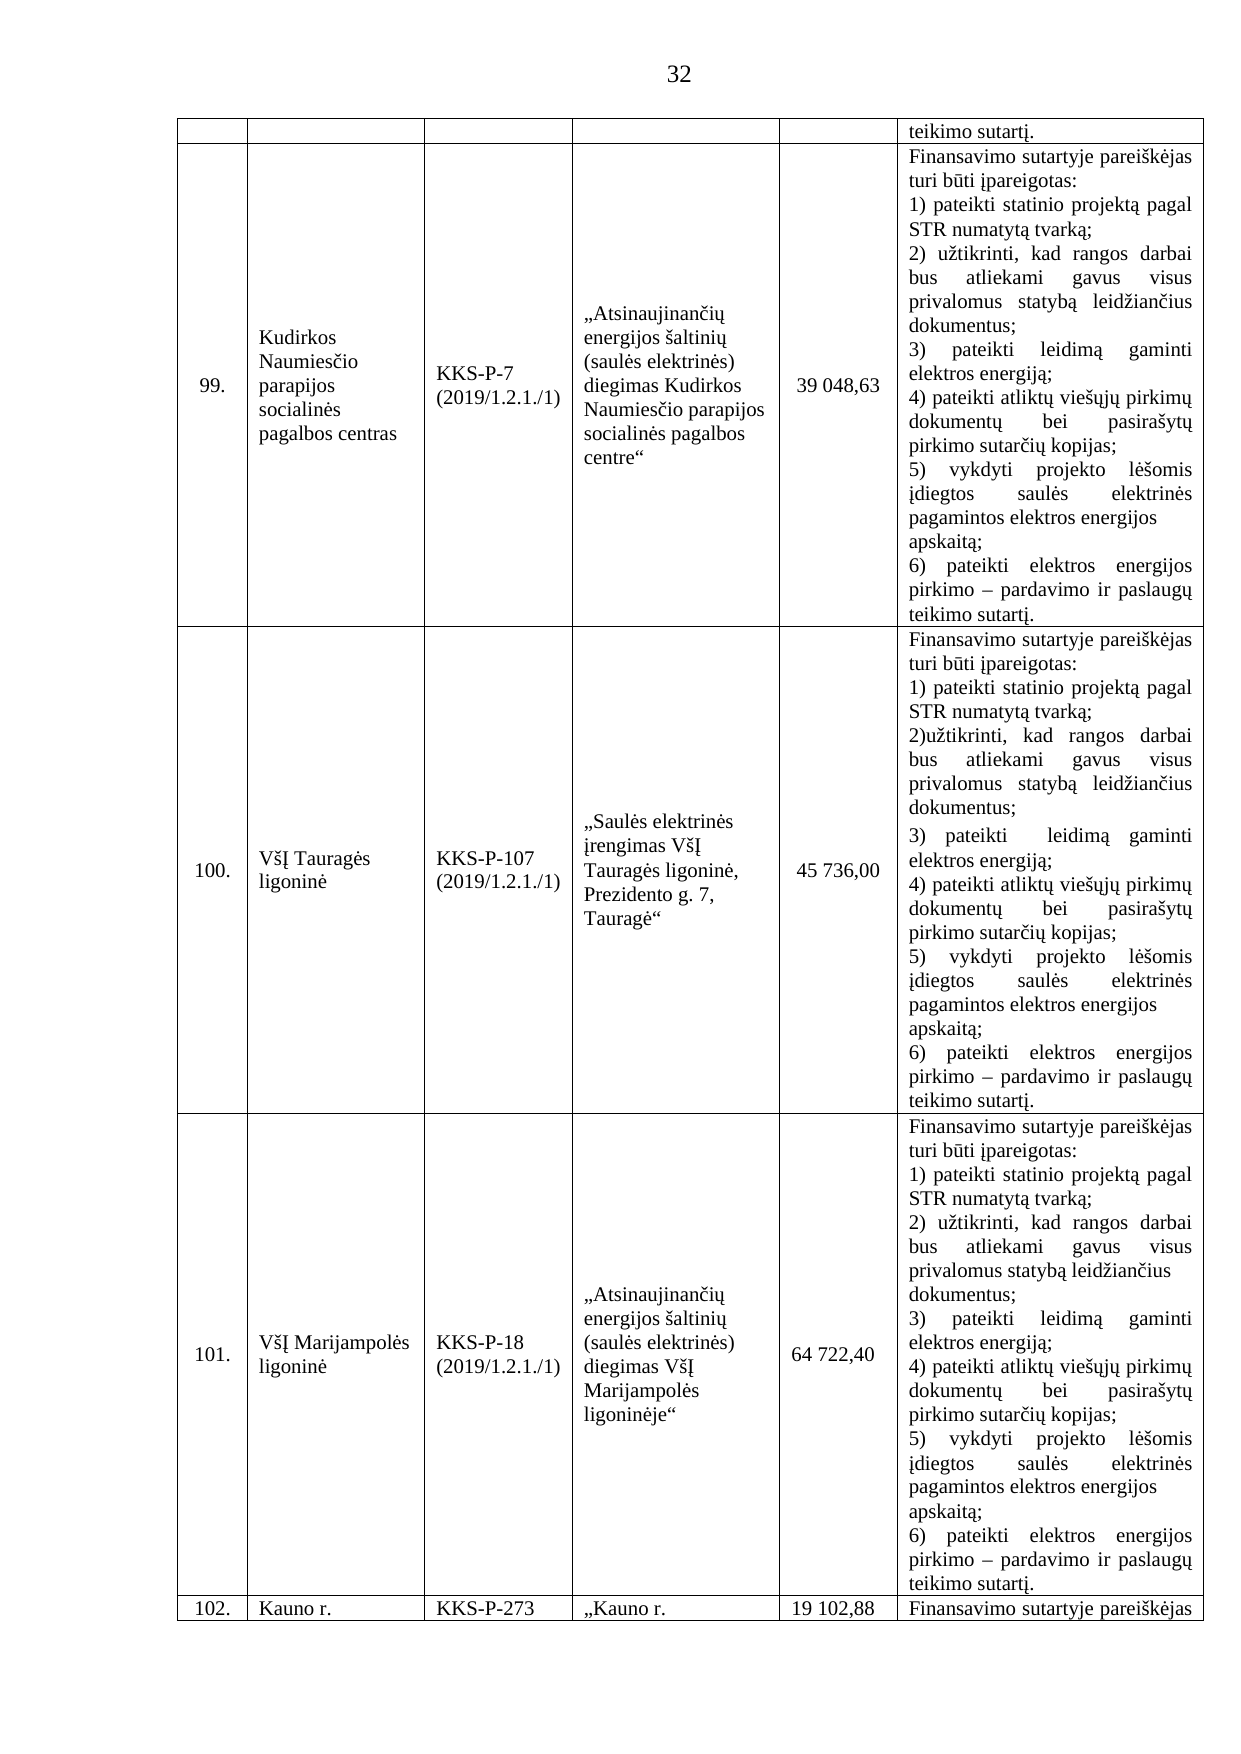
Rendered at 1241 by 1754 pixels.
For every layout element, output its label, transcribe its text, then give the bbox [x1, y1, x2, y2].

table_cell KKS-P-18 (2019/1.2.1./1) [425, 1114, 572, 1595]
table_cell Kauno r. [248, 1596, 424, 1620]
table_cell Finansavimo sutartyje pareiškėjas turi būti įpareigotas: 1) pateikti statinio projektą pagal STR numatytą tvarką; 2) užtikrinti, kad rangos darbai bus atliekami gavus visus privalomus statybą leidžiančius dokumentus; 3) pateikti leidimą gaminti elektros energiją; 4) pateikti atliktų viešųjų pirkimų dokumentų bei pasirašytų pirkimo sutarčių kopijas; 5) vykdyti projekto lėšomis įdiegtos saulės elektrinės pagamintos elektros energijos apskaitą; 6) pateikti elektros energijos pirkimo – pardavimo ir paslaugų teikimo sutartį. [898, 144, 1203, 626]
table_cell teikimo sutartį. [898, 119, 1203, 143]
table_cell 45 736,00 [780, 627, 897, 1112]
table_cell 100. [178, 627, 247, 1112]
table_cell [248, 119, 424, 143]
table_cell [780, 119, 897, 143]
table_cell [573, 119, 779, 143]
table_cell 39 048,63 [780, 144, 897, 626]
table_cell 64 722,40 [780, 1114, 897, 1595]
table_cell KKS-P-7 (2019/1.2.1./1) [425, 144, 572, 626]
table_cell Kudirkos Naumiesčio parapijos socialinės pagalbos centras [248, 144, 424, 626]
table_cell Finansavimo sutartyje pareiškėjas [898, 1596, 1203, 1620]
table_cell VšĮ Marijampolės ligoninė [248, 1114, 424, 1595]
table_cell „Kauno r. [573, 1596, 779, 1620]
table_cell 101. [178, 1114, 247, 1595]
table_cell 102. [178, 1596, 247, 1620]
table_cell „Atsinaujinančių energijos šaltinių (saulės elektrinės) diegimas Kudirkos Naumiesčio parapijos socialinės pagalbos centre“ [573, 144, 779, 626]
table_cell KKS-P-273 [425, 1596, 572, 1620]
table_cell 99. [178, 144, 247, 626]
table_cell Finansavimo sutartyje pareiškėjas turi būti įpareigotas: 1) pateikti statinio projektą pagal STR numatytą tvarką; 2) užtikrinti, kad rangos darbai bus atliekami gavus visus privalomus statybą leidžiančius dokumentus; 3) pateikti leidimą gaminti elektros energiją; 4) pateikti atliktų viešųjų pirkimų dokumentų bei pasirašytų pirkimo sutarčių kopijas; 5) vykdyti projekto lėšomis įdiegtos saulės elektrinės pagamintos elektros energijos apskaitą; 6) pateikti elektros energijos pirkimo – pardavimo ir paslaugų teikimo sutartį. [898, 1114, 1203, 1595]
table_cell Finansavimo sutartyje pareiškėjas turi būti įpareigotas: 1) pateikti statinio projektą pagal STR numatytą tvarką; 2)užtikrinti, kad rangos darbai bus atliekami gavus visus privalomus statybą leidžiančius dokumentus; 3) pateikti leidimą gaminti elektros energiją; 4) pateikti atliktų viešųjų pirkimų dokumentų bei pasirašytų pirkimo sutarčių kopijas; 5) vykdyti projekto lėšomis įdiegtos saulės elektrinės pagamintos elektros energijos apskaitą; 6) pateikti elektros energijos pirkimo – pardavimo ir paslaugų teikimo sutartį. [898, 627, 1203, 1112]
table_cell VšĮ Tauragės ligoninė [248, 627, 424, 1112]
table_cell KKS-P-107 (2019/1.2.1./1) [425, 627, 572, 1112]
table_cell [425, 119, 572, 143]
table_cell „Atsinaujinančių energijos šaltinių (saulės elektrinės) diegimas VšĮ Marijampolės ligoninėje“ [573, 1114, 779, 1595]
table_cell 19 102,88 [780, 1596, 897, 1620]
table_cell [178, 119, 247, 143]
table_cell „Saulės elektrinės įrengimas VšĮ Tauragės ligoninė, Prezidento g. 7, Tauragė“ [573, 627, 779, 1112]
